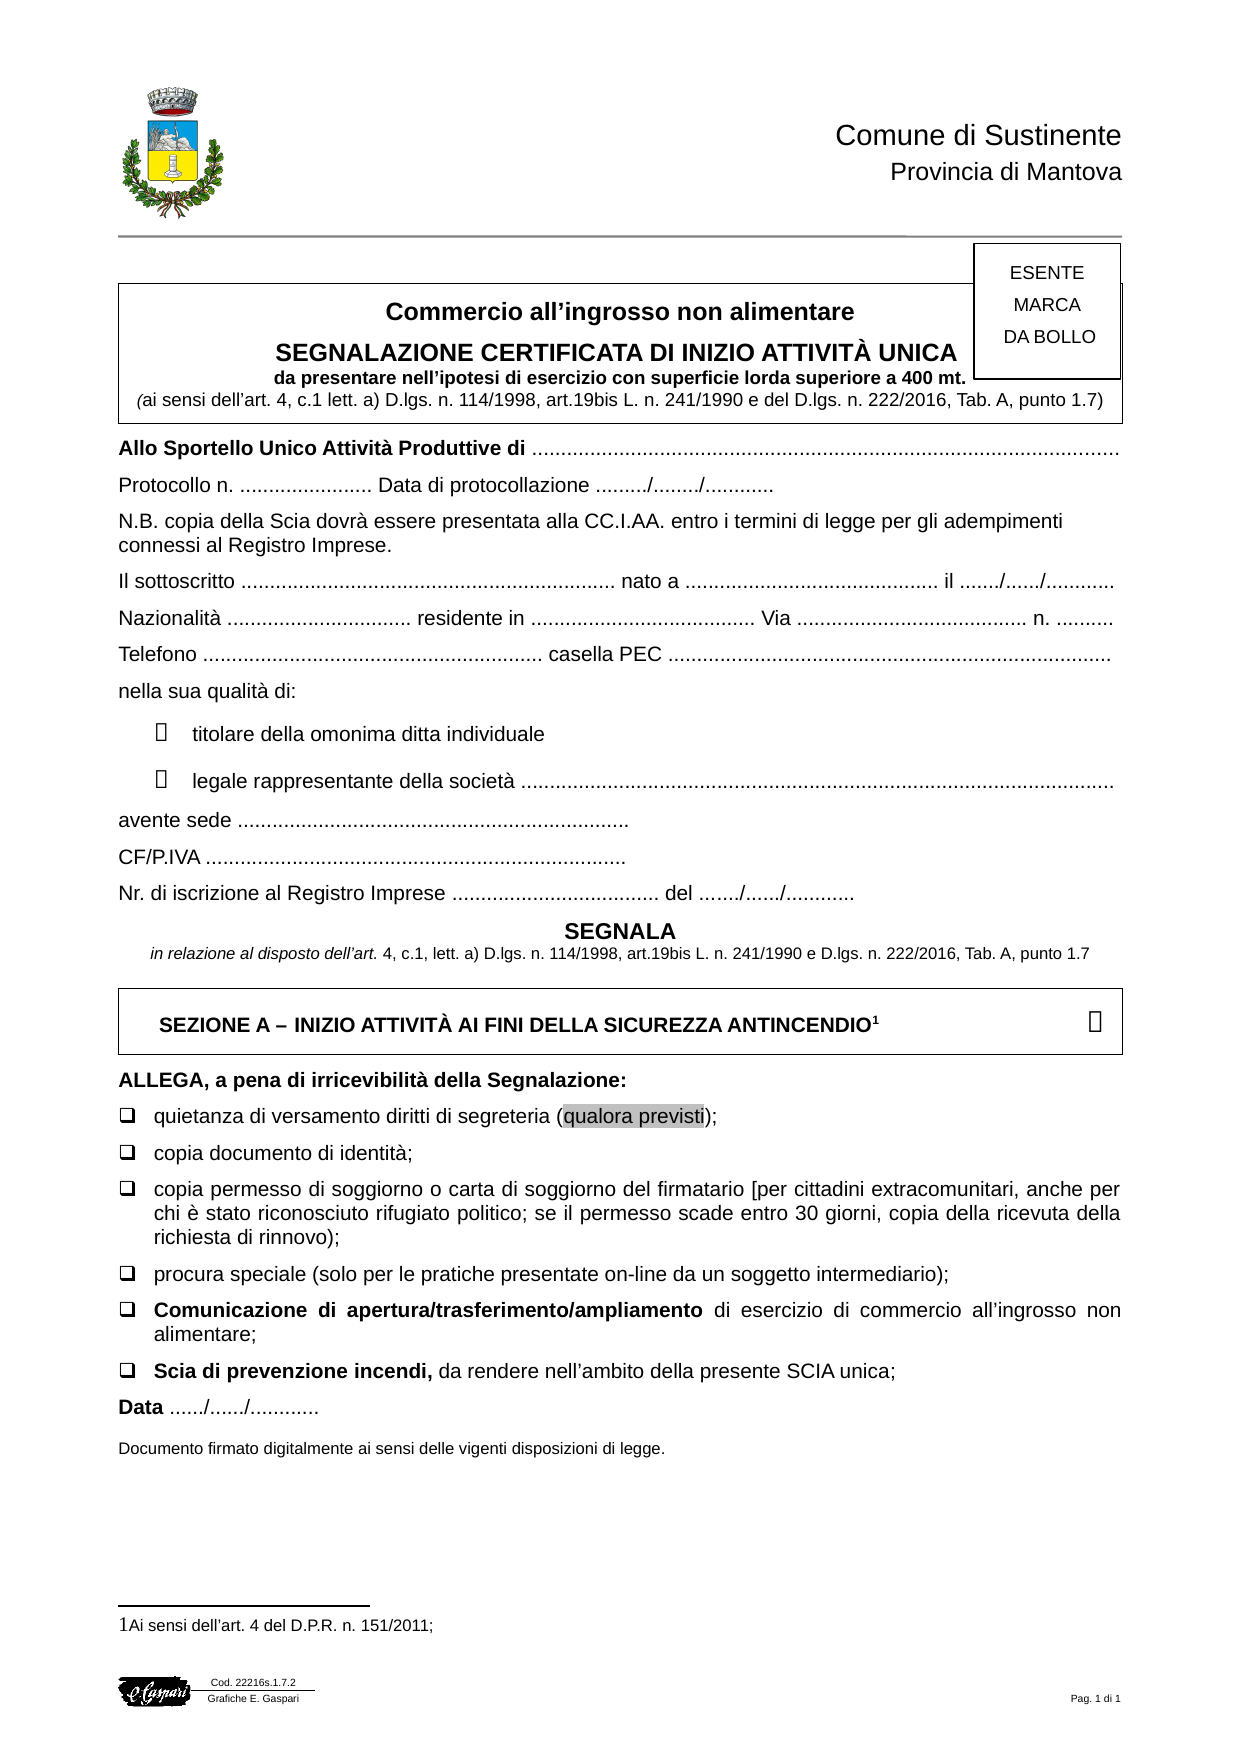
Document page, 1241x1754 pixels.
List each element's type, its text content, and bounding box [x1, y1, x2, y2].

text avente sede .................................................................... [118, 808, 1122, 832]
picture [117, 1675, 191, 1707]
text SEGNALA [118, 918, 1122, 944]
text in relazione al disposto dell’art. 4, c.1, lett. a) D.lgs. n. 114/1998, art.19bis L. n. 241/1990 e D.lgs. n. 222/2016, Tab. A, punto 1.7 [118, 944, 1122, 963]
text CF/P.IVA ......................................................................... [118, 845, 1122, 869]
text Nazionalità ................................ residente in ....................................... Via ........................................ n. .......... [118, 606, 1122, 630]
text N.B. copia della Scia dovrà essere presentata alla CC.I.AA. entro i termini di legge per gli adempimenti connessi al Registro Imprese. [118, 509, 1122, 557]
text Telefono ........................................................... casella PEC ............................................................................. [118, 642, 1122, 666]
list quietanza di versamento diritti di segreteria (qualora previsti); [118, 1104, 1122, 1128]
list procura speciale (solo per le pratiche presentate on-line da un soggetto intermediario); [118, 1261, 1122, 1286]
text ALLEGA, a pena di irricevibilità della Segnalazione: [118, 1067, 1122, 1091]
text  legale rappresentante della società ....................................................................................................... [153, 762, 1122, 796]
text Protocollo n. ....................... Data di protocollazione ........./......../............ [118, 472, 1122, 496]
text nella sua qualità di: [118, 679, 1122, 703]
list Scia di prevenzione incendi, da rendere nell’ambito della presente SCIA unica; [118, 1358, 1122, 1383]
list copia permesso di soggiorno o carta di soggiorno del firmatario [per cittadini extracomunitari, anche per chi è stato riconosciuto rifugiato politico; se il permesso scade entro 30 giorni, copia della ricevuta della richiesta di rinnovo); [118, 1177, 1122, 1249]
table_header Commercio all’ingrosso non alimentare SEGNALAZIONE CERTIFICATA DI INIZIO ATTIVITÀ UNICA da presentare nell’ipotesi di esercizio con superficie lorda superiore a 400 mt. (ai sensi dell’art. 4, c.1 lett. a) D.lgs. n. 114/1998, art.19bis L. n. 241/1990 e del D.lgs. n. 222/2016, Tab. A, punto 1.7) [119, 284, 1122, 422]
text Nr. di iscrizione al Registro Imprese .................................... del ......./....../............ [118, 881, 1122, 905]
text Data ....../....../............ [118, 1395, 1122, 1419]
table_header SEZIONE A – INIZIO ATTIVITÀ AI FINI DELLA SICUREZZA ANTINCENDIO  [119, 989, 1122, 1054]
list Comunicazione di apertura/trasferimento/ampliamento di esercizio di commercio all’ingrosso non alimentare; [118, 1298, 1122, 1346]
picture [122, 87, 224, 219]
text  titolare della omonima ditta individuale [153, 715, 1122, 749]
list copia documento di identità; [118, 1140, 1122, 1164]
text Comune di Sustinente [224, 118, 1122, 152]
text Il sottoscritto ................................................................. nato a ............................................ il ......./....../............ [118, 569, 1122, 593]
text Allo Sportello Unico Attività Produttive di [118, 436, 1122, 460]
text Documento firmato digitalmente ai sensi delle vigenti disposizioni di legge. [118, 1439, 1122, 1458]
text Provincia di Mantova [224, 157, 1122, 185]
